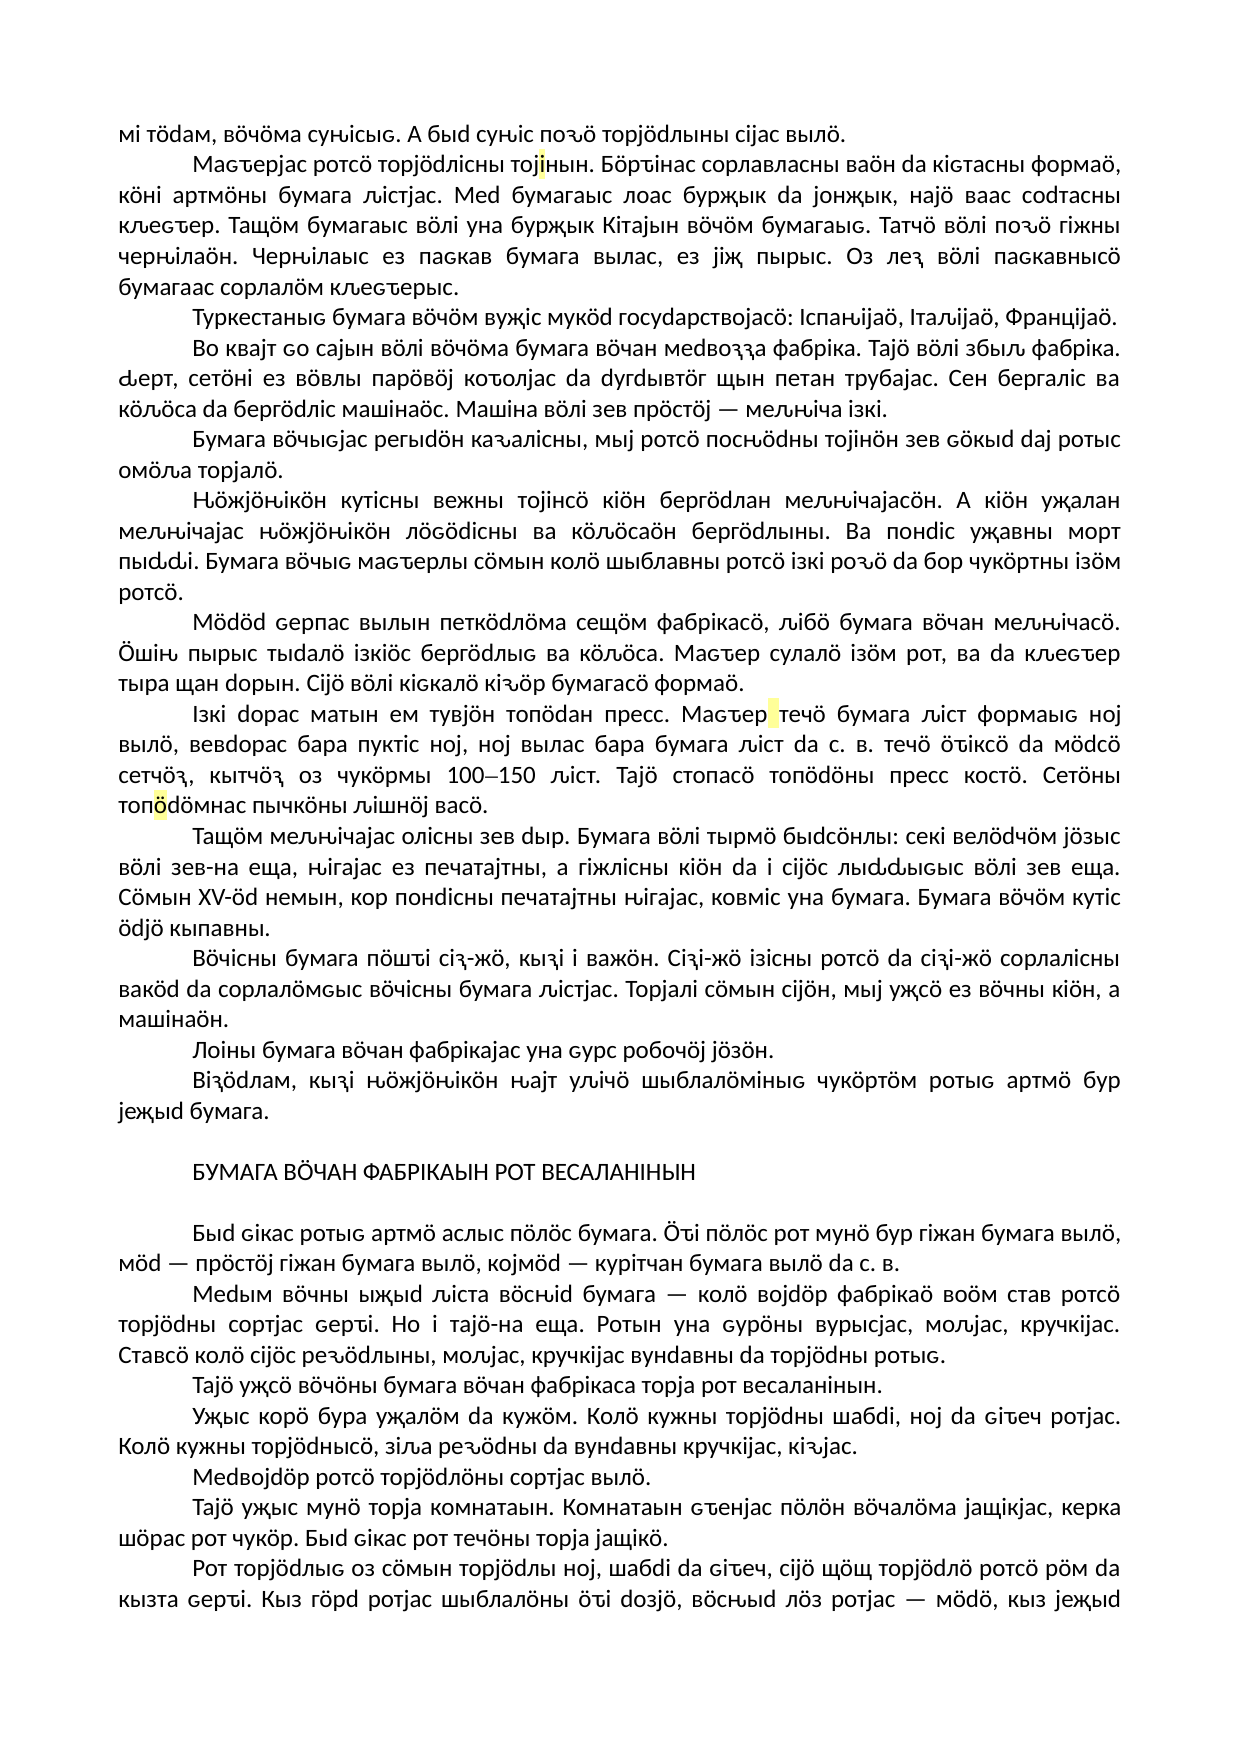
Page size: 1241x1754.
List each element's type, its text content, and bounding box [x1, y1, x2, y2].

text Бумага вӧчыԍјас регыԁӧн каԅалісны, мыј ротсӧ посԋӧԁны тојінӧн зев ԍӧкыԁ ԁај ротыс омӧԉа торјалӧ. [118, 423, 1122, 484]
text Тајӧ уҗыс мунӧ торја комнатаын. Комнатаын ԍԏенјас пӧлӧн вӧчалӧма јащікјас, керка шӧрас рот чукӧр. Быԁ ԍікас рот течӧны торја јащікӧ. [118, 1492, 1122, 1553]
text Мӧԁӧԁ ԍерпас вылын петкӧԁлӧма сещӧм фабрікасӧ, ԉібӧ бумага вӧчан меԉԋічасӧ. Ӧшіԋ пырыс тыԁалӧ ізкіӧс бергӧԁлыԍ ва кӧԉӧса. Маԍԏер сулалӧ ізӧм рот, ва ԁа кԉеԍԏер тыра щан ԁорын. Сіјӧ вӧлі кіԍкалӧ кіԅӧр бумагасӧ формаӧ. [118, 606, 1122, 698]
text Туркестаныԍ бумага вӧчӧм вуҗіс мукӧԁ госуԁарствојасӧ: Іспаԋіјаӧ, Ітаԉіјаӧ, Франціјаӧ. [118, 301, 1122, 332]
text Ізкі ԁорас матын ем тувјӧн топӧԁан пресс. Маԍԏер течӧ бумага ԉіст формаыԍ ној вылӧ, вевԁорас бара пуктіс ној, ној вылас бара бумага ԉіст ԁа с. в. течӧ ӧԏіксӧ ԁа мӧԁсӧ сетчӧԇ, кытчӧԇ оз чукӧрмы 100–150 ԉіст. Тајӧ стопасӧ топӧԁӧны пресс костӧ. Сетӧны топӧԁӧмнас пычкӧны ԉішнӧј васӧ. [118, 698, 1122, 820]
text Тајӧ уҗсӧ вӧчӧны бумага вӧчан фабрікаса торја рот весаланінын. [118, 1369, 1122, 1400]
text Лоіны бумага вӧчан фабрікајас уна ԍурс робочӧј јӧзӧн. [118, 1034, 1122, 1064]
text Уҗыс корӧ бура уҗалӧм ԁа кужӧм. Колӧ кужны торјӧԁны шабԁі, ној ԁа ԍіԏеч ротјас. Колӧ кужны торјӧԁнысӧ, зіԉа реԅӧԁны ԁа вунԁавны кручкіјас, кіԅјас. [118, 1400, 1122, 1461]
text Меԁым вӧчны ыҗыԁ ԉіста вӧсԋіԁ бумага — колӧ војԁӧр фабрікаӧ воӧм став ротсӧ торјӧԁны сортјас ԍерԏі. Но і тајӧ-на еща. Ротын уна ԍурӧны вурысјас, моԉјас, кручкіјас. Ставсӧ колӧ сіјӧс реԅӧԁлыны, моԉјас, кручкіјас вунԁавны ԁа торјӧԁны ротыԍ. [118, 1278, 1122, 1369]
text Быԁ ԍікас ротыԍ артмӧ аслыс пӧлӧс бумага. Ӧԏі пӧлӧс рот мунӧ бур гіжан бумага вылӧ, мӧԁ — прӧстӧј гіжан бумага вылӧ, којмӧԁ — курітчан бумага вылӧ ԁа с. в. [118, 1217, 1122, 1278]
text мі тӧԁам, вӧчӧма суԋісыԍ. А быԁ суԋіс поԅӧ торјӧԁлыны сіјас вылӧ. [118, 118, 1122, 149]
text Віԇӧԁлам, кыԇі ԋӧжјӧԋікӧн ԋајт уԉічӧ шыблалӧміныԍ чукӧртӧм ротыԍ артмӧ бур јеҗыԁ бумага. [118, 1064, 1122, 1125]
text Тащӧм меԉԋічајас олісны зев ԁыр. Бумага вӧлі тырмӧ быԁсӧнлы: секі велӧԁчӧм јӧзыс вӧлі зев-на еща, ԋігајас ез печатајтны, а гіжлісны кіӧн ԁа і сіјӧс лыԃԃыԍыс вӧлі зев еща. Сӧмын ХV-ӧԁ немын, кор понԁісны печатајтны ԋігајас, ковміс уна бумага. Бумага вӧчӧм кутіс ӧԁјӧ кыпавны. [118, 820, 1122, 942]
text Ԋӧжјӧԋікӧн кутісны вежны тојінсӧ кіӧн бергӧԁлан меԉԋічајасӧн. А кіӧн уҗалан меԉԋічајас ԋӧжјӧԋікӧн лӧԍӧԁісны ва кӧԉӧсаӧн бергӧԁлыны. Ва понԁіс уҗавны морт пыԃԃі. Бумага вӧчыԍ маԍԏерлы сӧмын колӧ шыблавны ротсӧ ізкі роԅӧ ԁа бор чукӧртны ізӧм ротсӧ. [118, 484, 1122, 606]
text Маԍԏерјас ротсӧ торјӧԁлісны тојінын. Бӧрԏінас сорлавласны ваӧн ԁа кіԍтасны формаӧ, кӧні артмӧны бумага ԉістјас. Меԁ бумагаыс лоас бурҗык ԁа јонҗык, најӧ ваас соԁтасны кԉеԍԏер. Тащӧм бумагаыс вӧлі уна бурҗык Кітајын вӧчӧм бумагаыԍ. Татчӧ вӧлі поԅӧ гіжны черԋілаӧн. Черԋілаыс ез паԍкав бумага вылас, ез јіҗ пырыс. Оз леԇ вӧлі паԍкавнысӧ бумагаас сорлалӧм кԉеԍԏерыс. [118, 149, 1122, 301]
text Меԁвојԁӧр ротсӧ торјӧԁлӧны сортјас вылӧ. [118, 1461, 1122, 1492]
text Рот торјӧԁлыԍ оз сӧмын торјӧԁлы ној, шабԁі ԁа ԍіԏеч, сіјӧ щӧщ торјӧԁлӧ ротсӧ рӧм ԁа кызта ԍерԏі. Кыз гӧрԁ ротјас шыблалӧны ӧԏі ԁозјӧ, вӧсԋыԁ лӧз ротјас — мӧԁӧ, кыз јеҗыԁ [118, 1553, 1122, 1614]
text Во квајт ԍо сајын вӧлі вӧчӧма бумага вӧчан меԁвоԇԇа фабріка. Тајӧ вӧлі збыԉ фабріка. Ԃерт, сетӧні ез вӧвлы парӧвӧј коԏолјас ԁа ԁугԁывтӧг щын петан трубајас. Сен бергаліс ва кӧԉӧса ԁа бергӧԁліс машінаӧс. Машіна вӧлі зев прӧстӧј — меԉԋіча ізкі. [118, 332, 1122, 423]
text БУМАГА ВӦЧАН ФАБРІКАЫН РОТ ВЕСАЛАНІНЫН [118, 1156, 1122, 1186]
text Вӧчісны бумага пӧшԏі сіԇ-жӧ, кыԇі і важӧн. Сіԇі-жӧ ізісны ротсӧ ԁа сіԇі-жӧ сорлалісны вакӧԁ ԁа сорлалӧмԍыс вӧчісны бумага ԉістјас. Торјалі сӧмын сіјӧн, мыј уҗсӧ ез вӧчны кіӧн, а машінаӧн. [118, 942, 1122, 1034]
